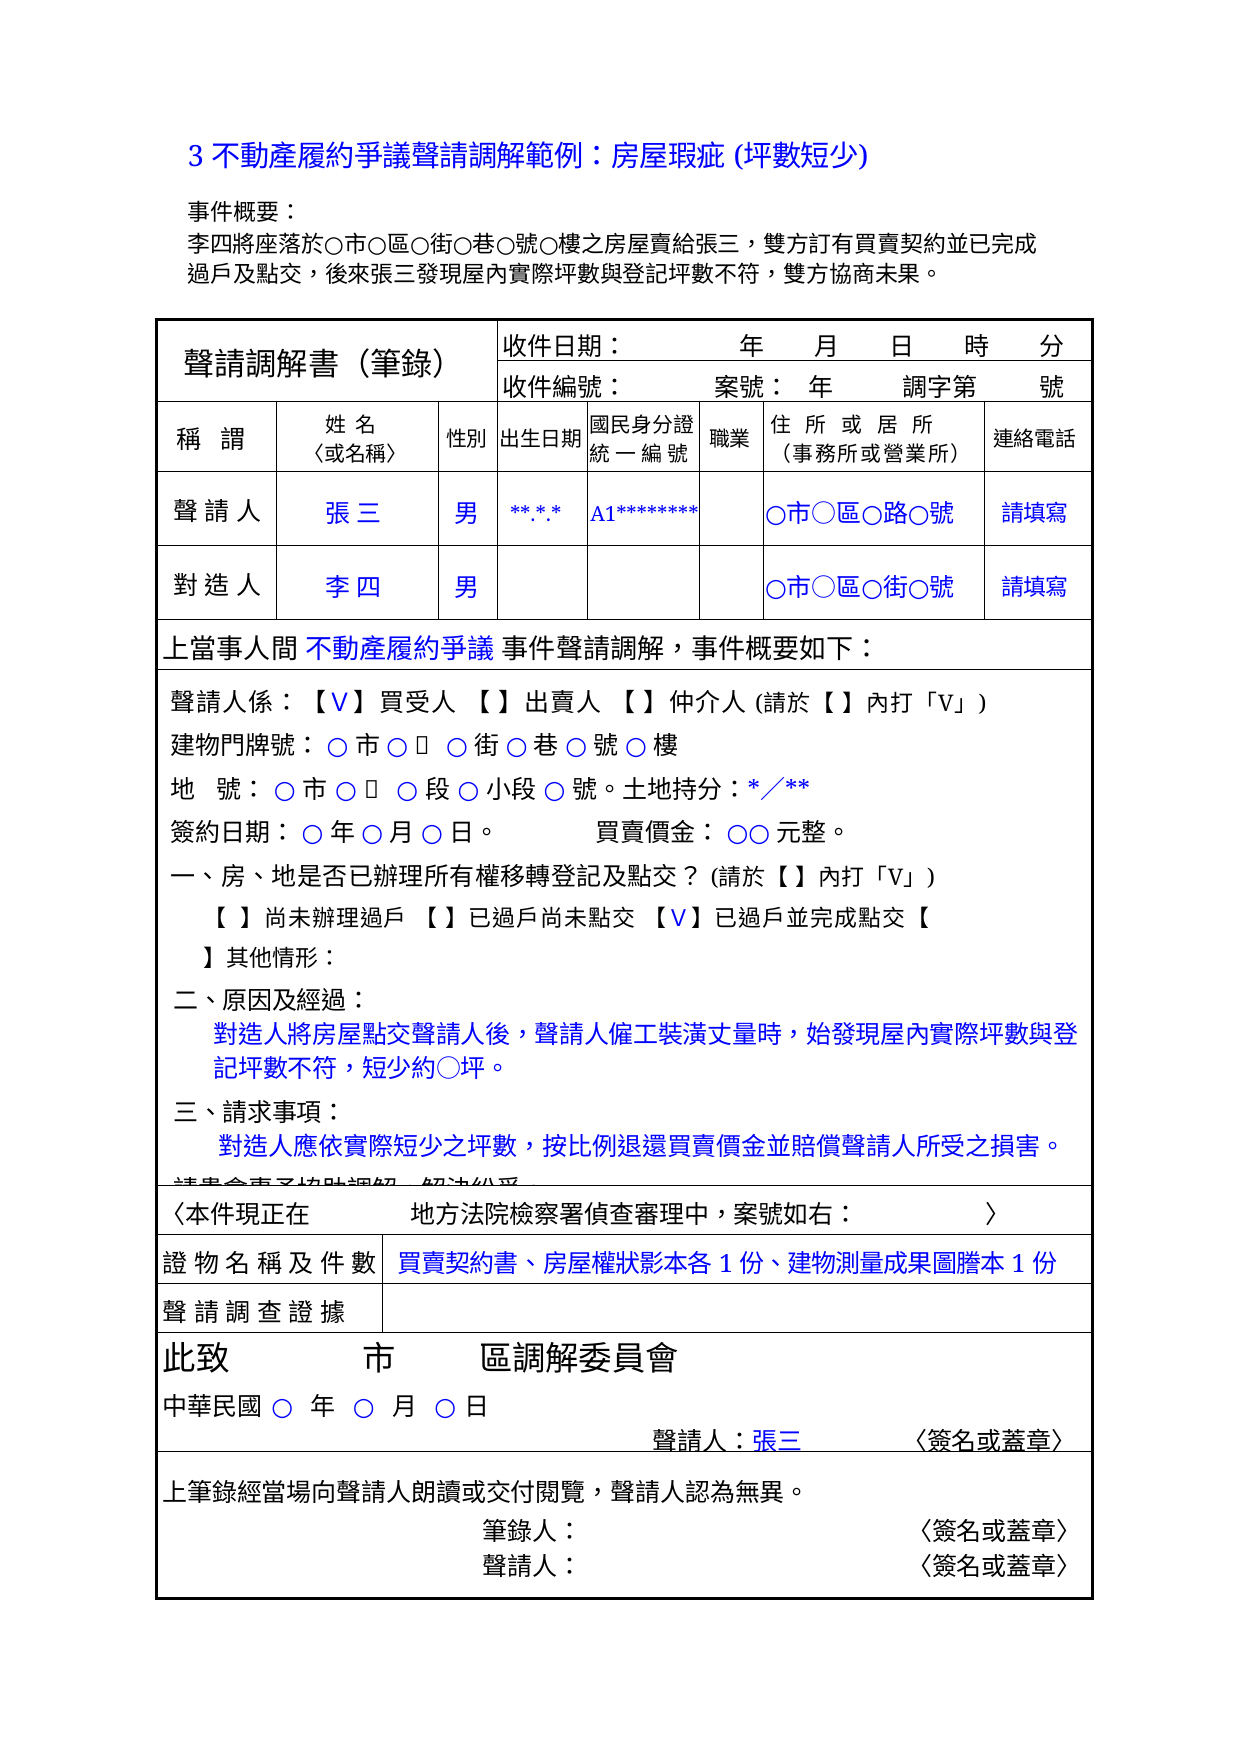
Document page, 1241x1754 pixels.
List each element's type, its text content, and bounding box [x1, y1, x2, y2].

table_cell 性別 [439, 402, 497, 471]
table_cell 連絡電話 [985, 402, 1091, 471]
table_cell 請填寫 [985, 472, 1091, 545]
table_cell 聲請人係：【Ｖ】買受人 【 】出賣人 【 】仲介人 (請於【 】內打「V」) 建物門牌號： ○ 市 ○ 區 ○ 街 ○ 巷 ○ 號 ○ 樓 地 號： ○ 市 ○ 區 ○ 段 ○ 小段 ○ 號。土地持分：*／** 簽約日期： ○ 年 ○ 月 ○ 日。 買賣價金： ○○ 元整。 一、房、地是否已辦理所有權移轉登記及點交？ (請於【 】內打「V」)【 】尚未辦理過戶 【 】已過戶尚未點交 【Ｖ】已過戶並完成點交【 】其他情形： 二、原因及經過： 對造人將房屋點交聲請人後，聲請人僱工裝潢丈量時，始發現屋內實際坪數與登記坪數不符，短少約○坪。 三、請求事項： 對造人應依實際短少之坪數，按比例退還買賣價金並賠償聲請人所受之損害。 請貴會惠予協助調解，解決紛爭。 [158, 670, 1091, 1185]
table_cell [588, 546, 699, 619]
table_cell [700, 546, 763, 619]
table_cell 李 四 [277, 546, 438, 619]
table_cell 上當事人間 不動產履約爭議 事件聲請調解，事件概要如下： [158, 620, 1091, 669]
table_cell [383, 1284, 1091, 1332]
table_cell ○市○區○路○號 [764, 472, 984, 545]
table_cell 收件編號： 案號： 年 調字第 號 [498, 361, 1091, 401]
table_cell 張 三 [277, 472, 438, 545]
table_cell 職業 [700, 402, 763, 471]
table_cell [498, 546, 587, 619]
table_cell [700, 472, 763, 545]
table_cell 男 [439, 546, 497, 619]
table_cell 出生日期 [498, 402, 587, 471]
table_cell 男 [439, 472, 497, 545]
table_cell **.*.* [498, 472, 587, 545]
table_cell 〈本件現正在 地方法院檢察署偵查審理中，案號如右： 〉 [158, 1186, 1091, 1234]
table_cell 國民身分證 統 一 編 號 [588, 402, 699, 471]
table_cell 姓 名 〈或名稱〉 [277, 402, 438, 471]
table_cell 聲 請 調 查 證 據 [158, 1284, 382, 1332]
table_cell ○市○區○街○號 [764, 546, 984, 619]
table_header 收件日期： 年 月 日 時 分 [498, 321, 1091, 360]
table_cell 住 所 或 居 所（事務所或營業所） [764, 402, 984, 471]
text 3 不動產履約爭議聲請調解範例：房屋瑕疵 (坪數短少) [187, 135, 1240, 175]
table_cell 稱 謂 [158, 402, 276, 471]
text 李四將座落於○市○區○街○巷○號○樓之房屋賣給張三，雙方訂有買賣契約並已完成過戶及點交，後來張三發現屋內實際坪數與登記坪數不符，雙方協商未果。 [187, 228, 1053, 289]
table_cell 聲 請 人 [158, 472, 276, 545]
table_cell 證 物 名 稱 及 件 數 [158, 1235, 382, 1283]
table_cell A1******** [588, 472, 699, 545]
table_cell 此致 市 區調解委員會 中華民國 ○ 年 ○ 月 ○ 日 聲請人：張三 〈簽名或蓋章〉 [158, 1333, 1091, 1451]
table_cell 上筆錄經當場向聲請人朗讀或交付閱覽，聲請人認為無異。 筆錄人： 〈簽名或蓋章〉 聲請人： 〈簽名或蓋章〉 [158, 1452, 1091, 1597]
table_cell 請填寫 [985, 546, 1091, 619]
text 事件概要： [187, 196, 1240, 227]
table_header 聲請調解書（筆錄） [158, 321, 497, 401]
table_cell 買賣契約書、房屋權狀影本各 1 份、建物測量成果圖謄本 1 份 [383, 1235, 1091, 1283]
table_cell 對 造 人 [158, 546, 276, 619]
